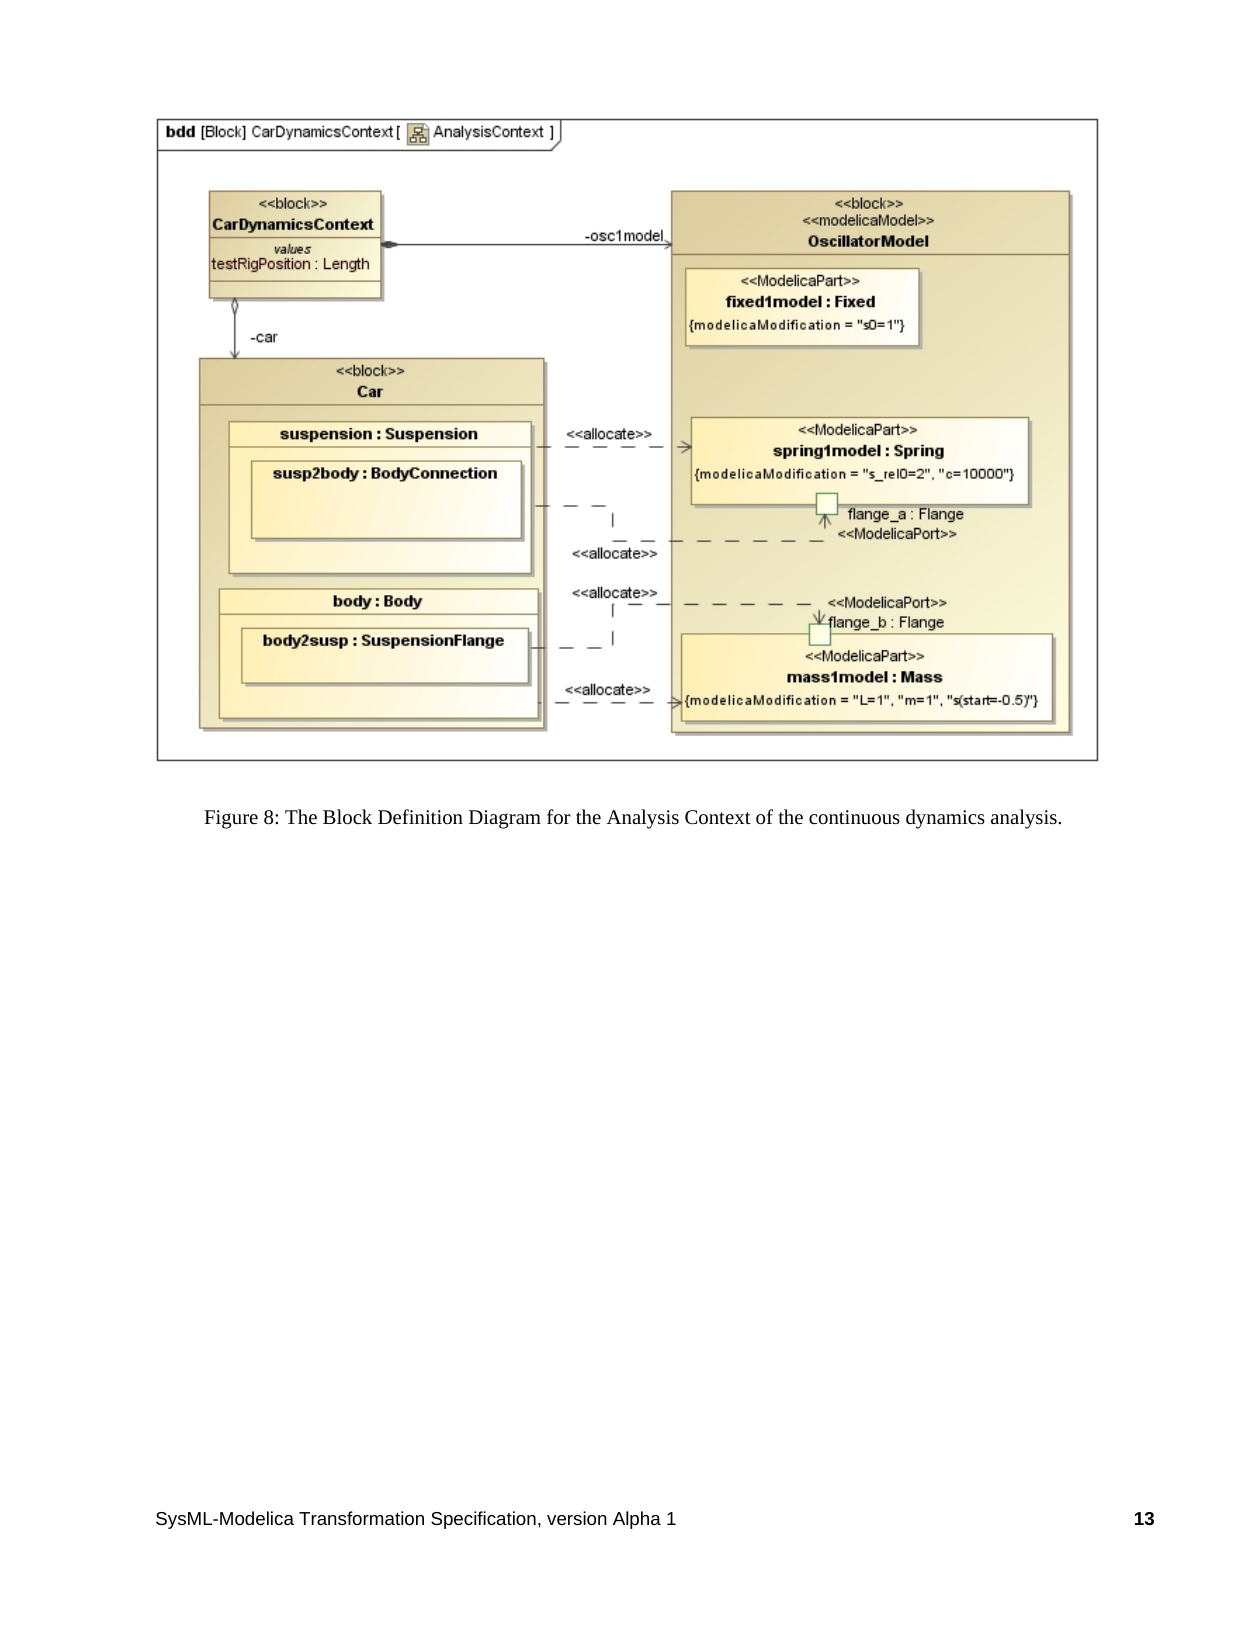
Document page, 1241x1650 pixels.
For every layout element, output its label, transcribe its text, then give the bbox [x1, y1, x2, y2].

picture [150, 112, 1118, 781]
table_cell Figure 8: The Block Definition Diagram for the Analysis Context of the continuous dynamics analysis. [150, 805, 1117, 841]
table_header [150, 781, 1117, 805]
